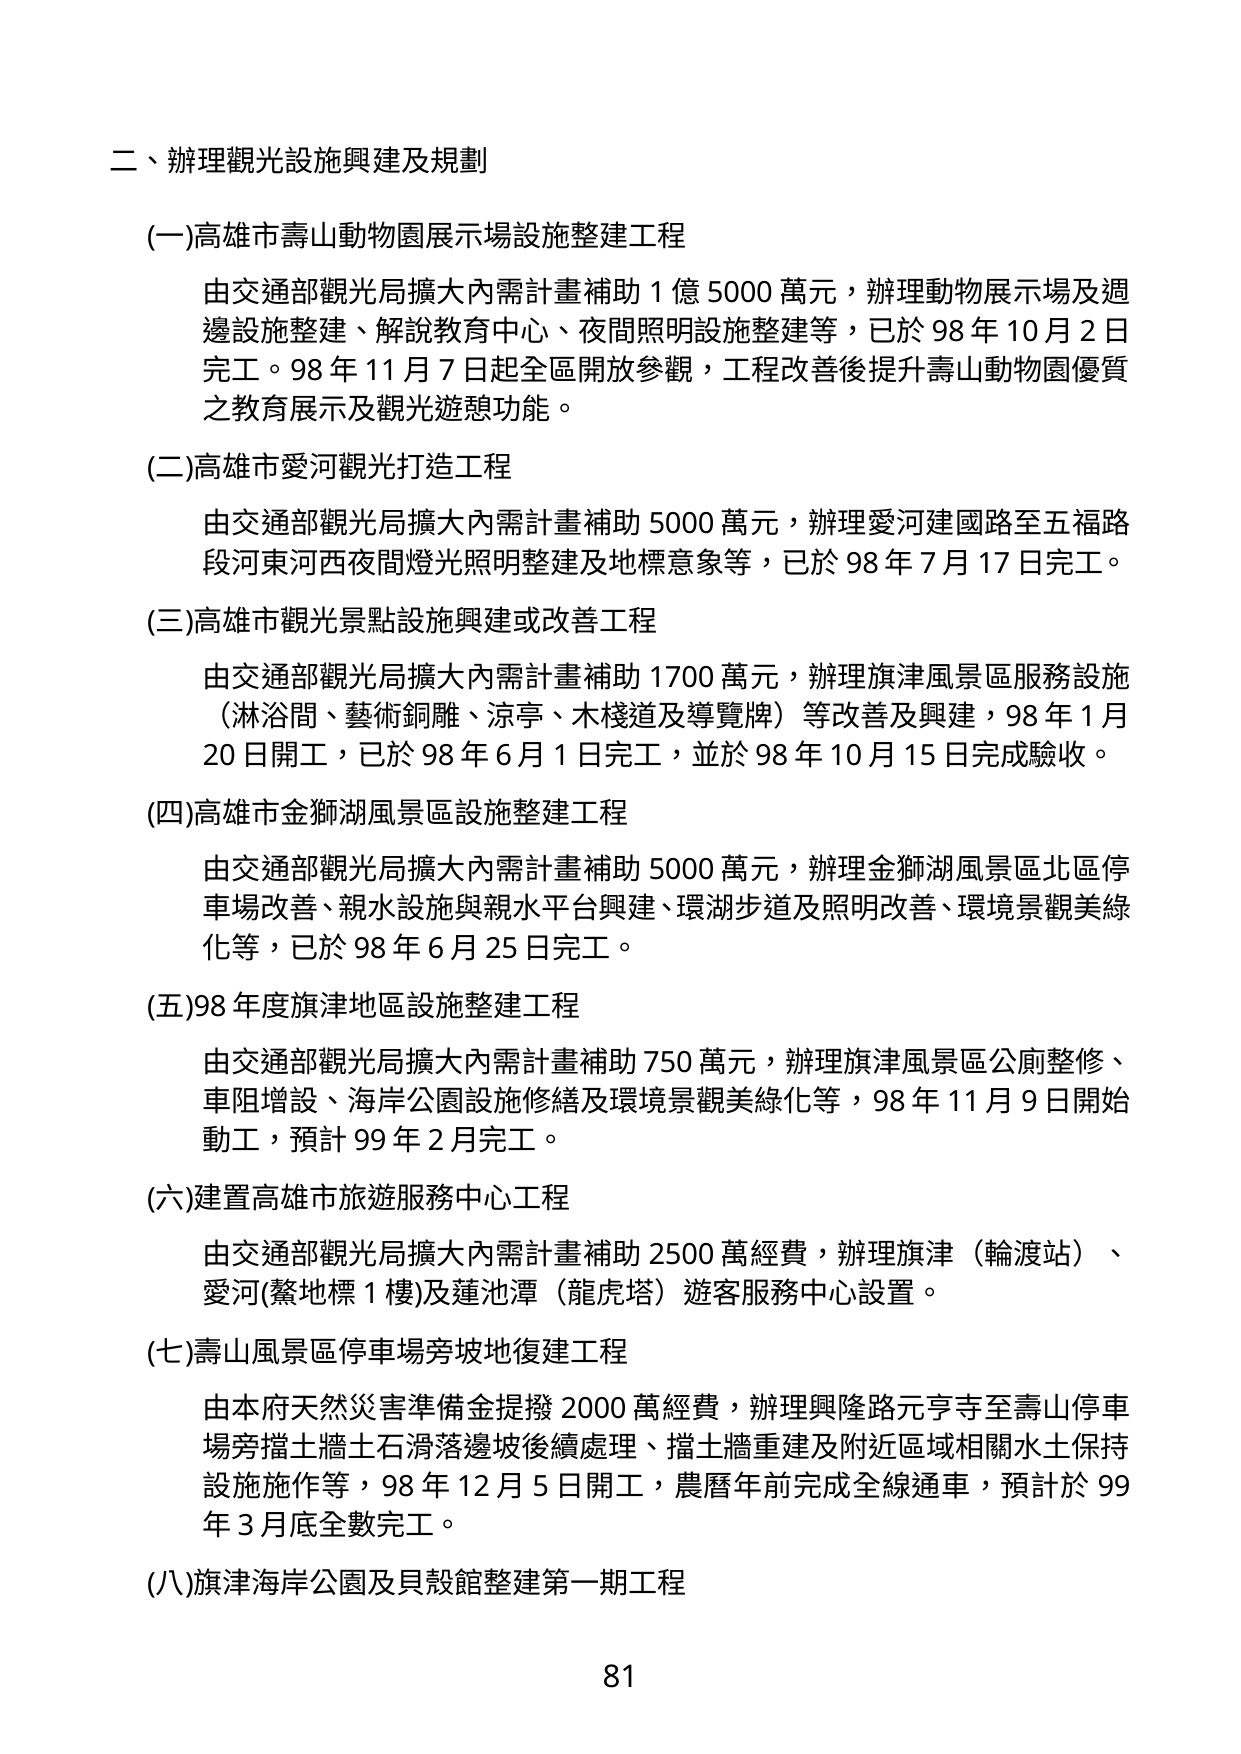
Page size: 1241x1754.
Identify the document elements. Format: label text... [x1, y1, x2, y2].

text (六)建置高雄市旅遊服務中心工程 [147, 1158, 1131, 1233]
text 由本府天然災害準備金提撥2000萬經費，辦理興隆路元亨寺至壽山停車場旁擋土牆土石滑落邊坡後續處理、擋土牆重建及附近區域相關水土保持設施施作等，98年12月5日開工，農曆年前完成全線通車，預計於99年3月底全數完工。 [202, 1387, 1131, 1543]
text (四)高雄市金獅湖風景區設施整建工程 [147, 773, 1131, 848]
text 二、辦理觀光設施興建及規劃 [109, 121, 1131, 196]
text (三)高雄市觀光景點設施興建或改善工程 [147, 581, 1131, 656]
text 由交通部觀光局擴大內需計畫補助750萬元，辦理旗津風景區公廁整修、車阻增設、海岸公園設施修繕及環境景觀美綠化等，98年11月9日開始動工，預計99年2月完工。 [202, 1041, 1131, 1158]
text (七)壽山風景區停車場旁坡地復建工程 [147, 1312, 1131, 1387]
text 由交通部觀光局擴大內需計畫補助1億5000萬元，辦理動物展示場及週邊設施整建、解說教育中心、夜間照明設施整建等，已於98年10月2日完工。98年11月7日起全區開放參觀，工程改善後提升壽山動物園優質之教育展示及觀光遊憩功能。 [202, 271, 1131, 428]
text (一)高雄市壽山動物園展示場設施整建工程 [147, 196, 1131, 271]
text (二)高雄市愛河觀光打造工程 [147, 428, 1131, 503]
text (八)旗津海岸公園及貝殼館整建第一期工程 [147, 1543, 1131, 1618]
text 由交通部觀光局擴大內需計畫補助2500萬經費，辦理旗津（輪渡站）、愛河(鰲地標1樓)及蓮池潭（龍虎塔）遊客服務中心設置。 [202, 1233, 1131, 1312]
text 由交通部觀光局擴大內需計畫補助5000萬元，辦理愛河建國路至五福路段河東河西夜間燈光照明整建及地標意象等，已於98年7月17日完工。 [202, 503, 1131, 581]
text 由交通部觀光局擴大內需計畫補助5000萬元，辦理金獅湖風景區北區停車場改善、親水設施與親水平台興建、環湖步道及照明改善、環境景觀美綠化等，已於98年6月25日完工。 [202, 848, 1131, 966]
text (五)98年度旗津地區設施整建工程 [147, 966, 1131, 1041]
text 由交通部觀光局擴大內需計畫補助1700萬元，辦理旗津風景區服務設施（淋浴間、藝術銅雕、涼亭、木棧道及導覽牌）等改善及興建，98年1月20日開工，已於98年6月1日完工，並於98年10月15日完成驗收。 [202, 656, 1131, 773]
